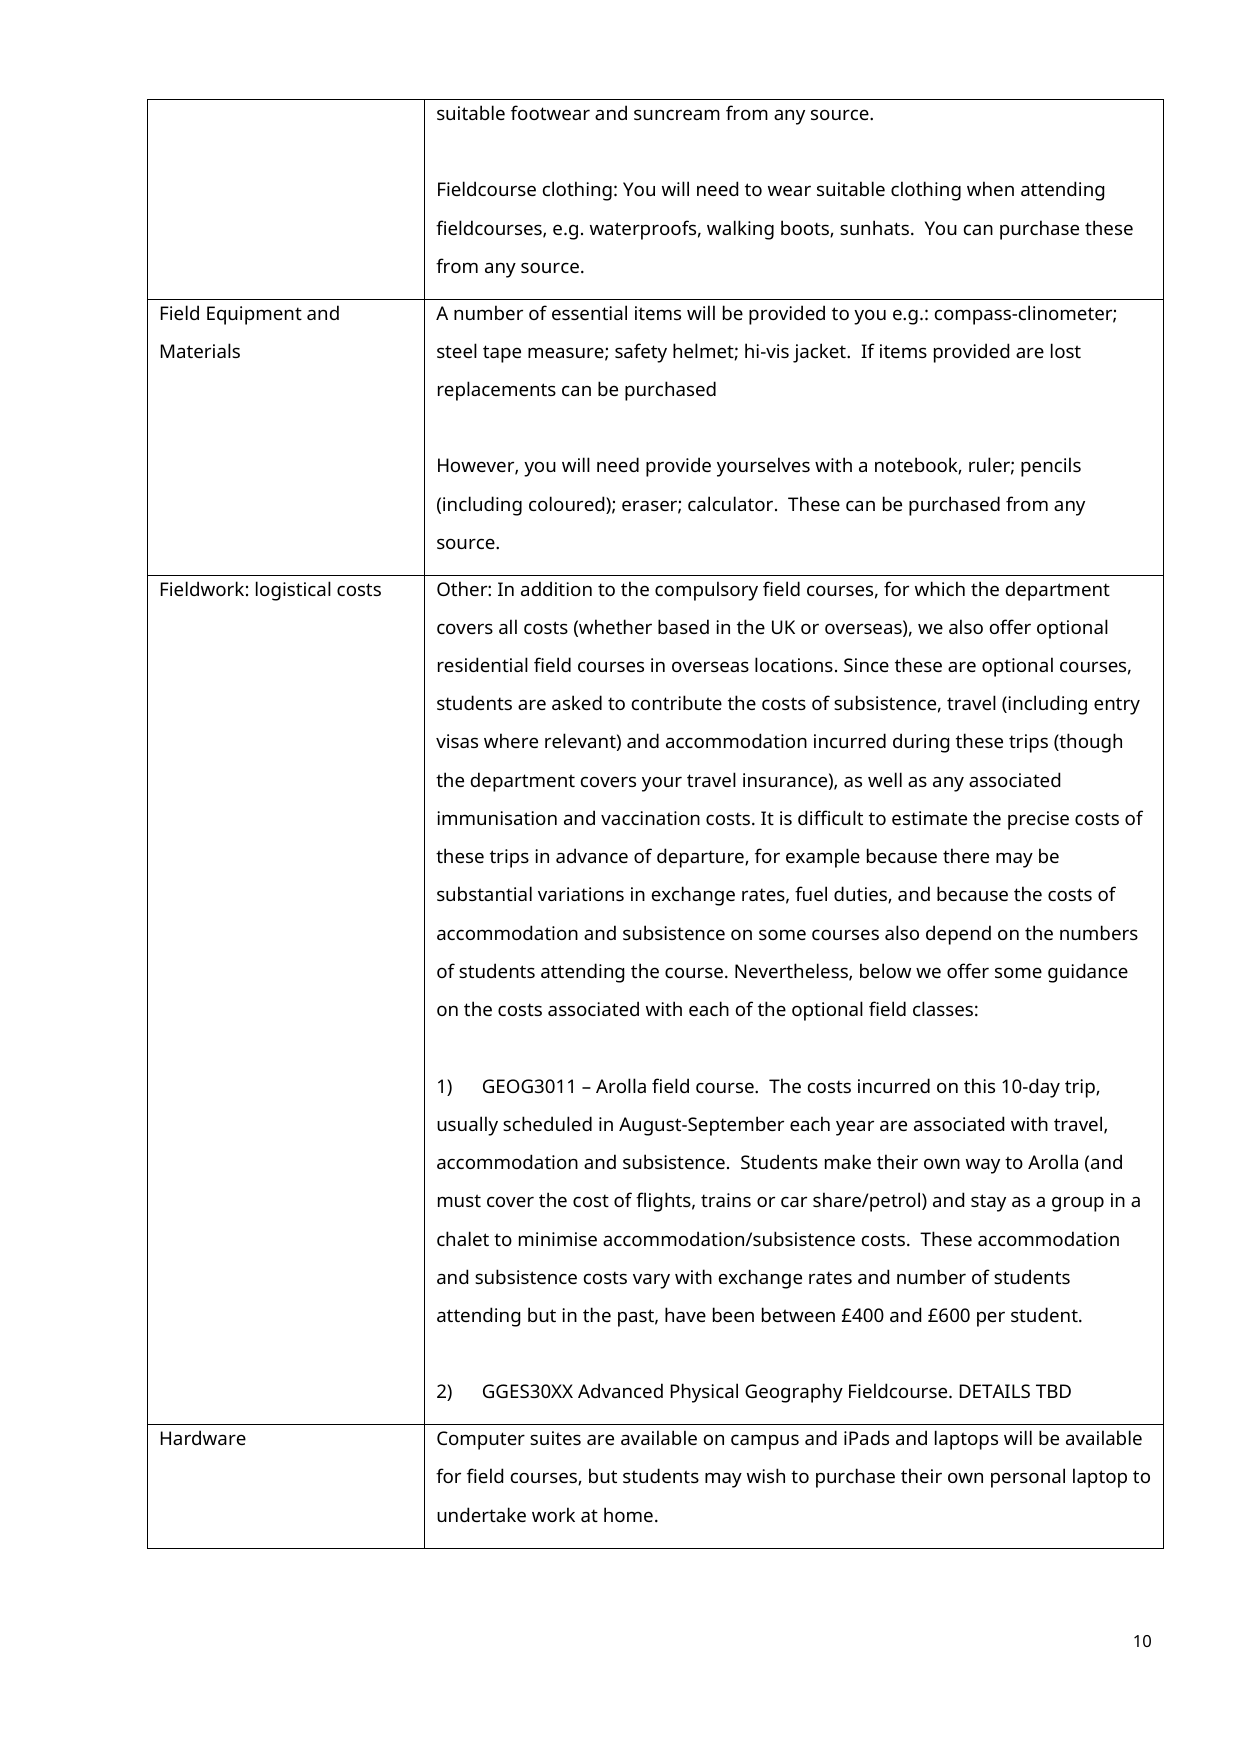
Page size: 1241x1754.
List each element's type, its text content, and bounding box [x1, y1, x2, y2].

table_cell Computer suites are available on campus and iPads and laptops will be available for field courses, but students may wish to purchase their own personal laptop to undertake work at home. [425, 1425, 1163, 1547]
table_cell Fieldwork: logistical costs [148, 576, 424, 1424]
table_cell Field Equipment and Materials [148, 300, 424, 575]
table_cell [148, 100, 424, 299]
table_cell suitable footwear and suncream from any source. Fieldcourse clothing: You will need to wear suitable clothing when attending fieldcourses, e.g. waterproofs, walking boots, sunhats. You can purchase these from any source. [425, 100, 1163, 299]
table_cell A number of essential items will be provided to you e.g.: compass-clinometer; steel tape measure; safety helmet; hi-vis jacket. If items provided are lost replacements can be purchased However, you will need provide yourselves with a notebook, ruler; pencils (including coloured); eraser; calculator. These can be purchased from any source. [425, 300, 1163, 575]
table_cell Hardware [148, 1425, 424, 1547]
table_cell Other: In addition to the compulsory field courses, for which the department covers all costs (whether based in the UK or overseas), we also offer optional residential field courses in overseas locations. Since these are optional courses, students are asked to contribute the costs of subsistence, travel (including entry visas where relevant) and accommodation incurred during these trips (though the department covers your travel insurance), as well as any associated immunisation and vaccination costs. It is difficult to estimate the precise costs of these trips in advance of departure, for example because there may be substantial variations in exchange rates, fuel duties, and because the costs of accommodation and subsistence on some courses also depend on the numbers of students attending the course. Nevertheless, below we offer some guidance on the costs associated with each of the optional field classes: 1) GEOG3011 – Arolla field course. The costs incurred on this 10-day trip, usually scheduled in August-September each year are associated with travel, accommodation and subsistence. Students make their own way to Arolla (and must cover the cost of flights, trains or car share/petrol) and stay as a group in a chalet to minimise accommodation/subsistence costs. These accommodation and subsistence costs vary with exchange rates and number of students attending but in the past, have been between £400 and £600 per student. 2) GGES30XX Advanced Physical Geography Fieldcourse. DETAILS TBD [425, 576, 1163, 1424]
